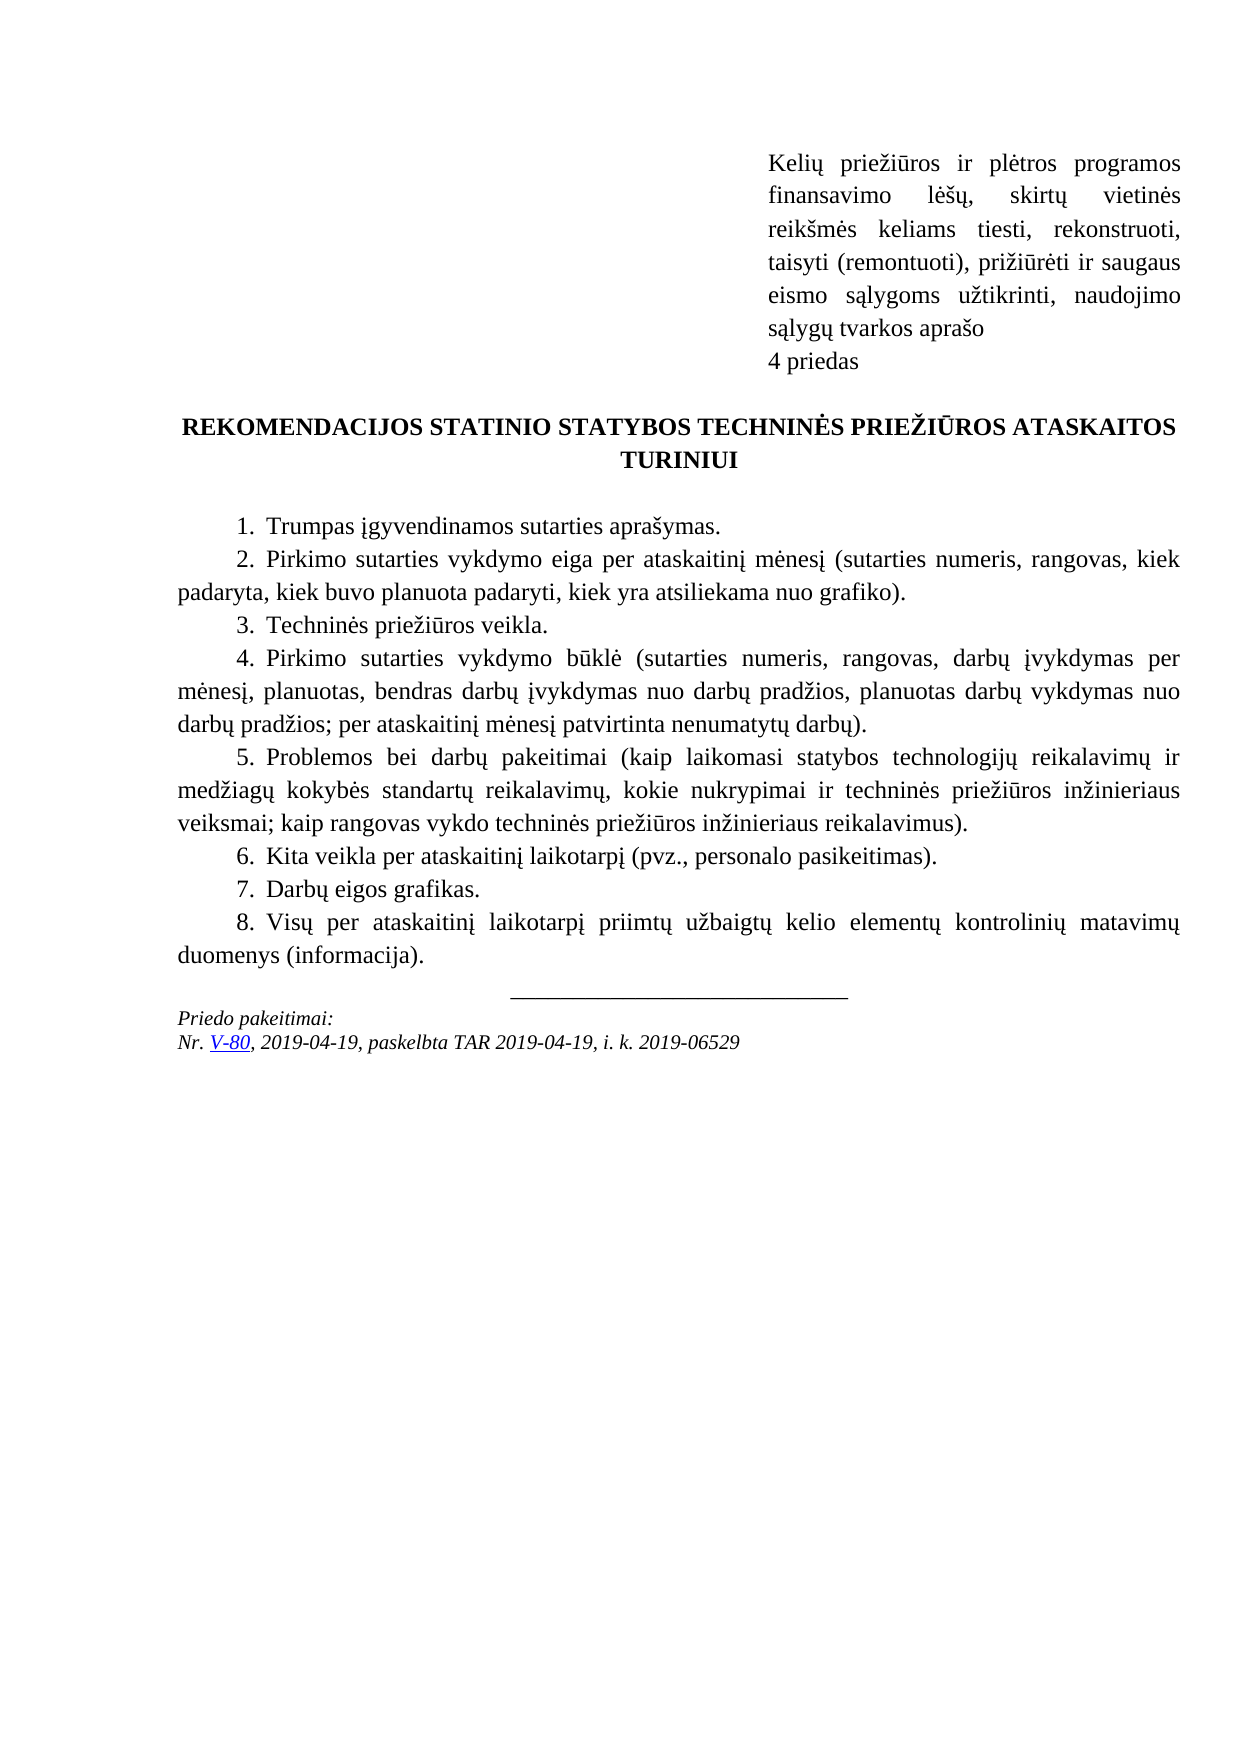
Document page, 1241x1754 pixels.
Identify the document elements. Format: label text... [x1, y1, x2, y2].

text 2. Pirkimo sutarties vykdymo eiga per ataskaitinį mėnesį (sutarties numeris, rangovas, kiek padaryta, kiek buvo planuota padaryti, kiek yra atsiliekama nuo grafiko). [177, 544, 1181, 606]
text 5. Problemos bei darbų pakeitimai (kaip laikomasi statybos technologijų reikalavimų ir medžiagų kokybės standartų reikalavimų, kokie nukrypimai ir techninės priežiūros inžinieriaus veiksmai; kaip rangovas vykdo techninės priežiūros inžinieriaus reikalavimus). [177, 742, 1181, 837]
text 1. Trumpas įgyvendinamos sutarties aprašymas. [177, 511, 1181, 539]
text Nr. V-80, 2019-04-19, paskelbta TAR 2019-04-19, i. k. 2019-06529 [177, 1030, 1181, 1054]
text ___________________________ [177, 973, 1181, 1002]
text Kelių priežiūros ir plėtros programos finansavimo lėšų, skirtų vietinės reikšmės keliams tiesti, rekonstruoti, taisyti (remontuoti), prižiūrėti ir saugaus eismo sąlygoms užtikrinti, naudojimo sąlygų tvarkos aprašo [768, 148, 1181, 341]
text 8. Visų per ataskaitinį laikotarpį priimtų užbaigtų kelio elementų kontrolinių matavimų duomenys (informacija). [177, 907, 1181, 969]
text 6. Kita veikla per ataskaitinį laikotarpį (pvz., personalo pasikeitimas). [177, 841, 1181, 870]
text Priedo pakeitimai: [177, 1006, 1181, 1030]
text 4. Pirkimo sutarties vykdymo būklė (sutarties numeris, rangovas, darbų įvykdymas per mėnesį, planuotas, bendras darbų įvykdymas nuo darbų pradžios, planuotas darbų vykdymas nuo darbų pradžios; per ataskaitinį mėnesį patvirtinta nenumatytų darbų). [177, 643, 1181, 738]
text 4 priedas [768, 346, 1181, 374]
text 7. Darbų eigos grafikas. [177, 874, 1181, 903]
text REKOMENDACIJOS STATINIO STATYBOS TECHNINĖS PRIEŽIŪROS ATASKAITOS TURINIUI [177, 412, 1181, 473]
text 3. Techninės priežiūros veikla. [177, 610, 1181, 639]
